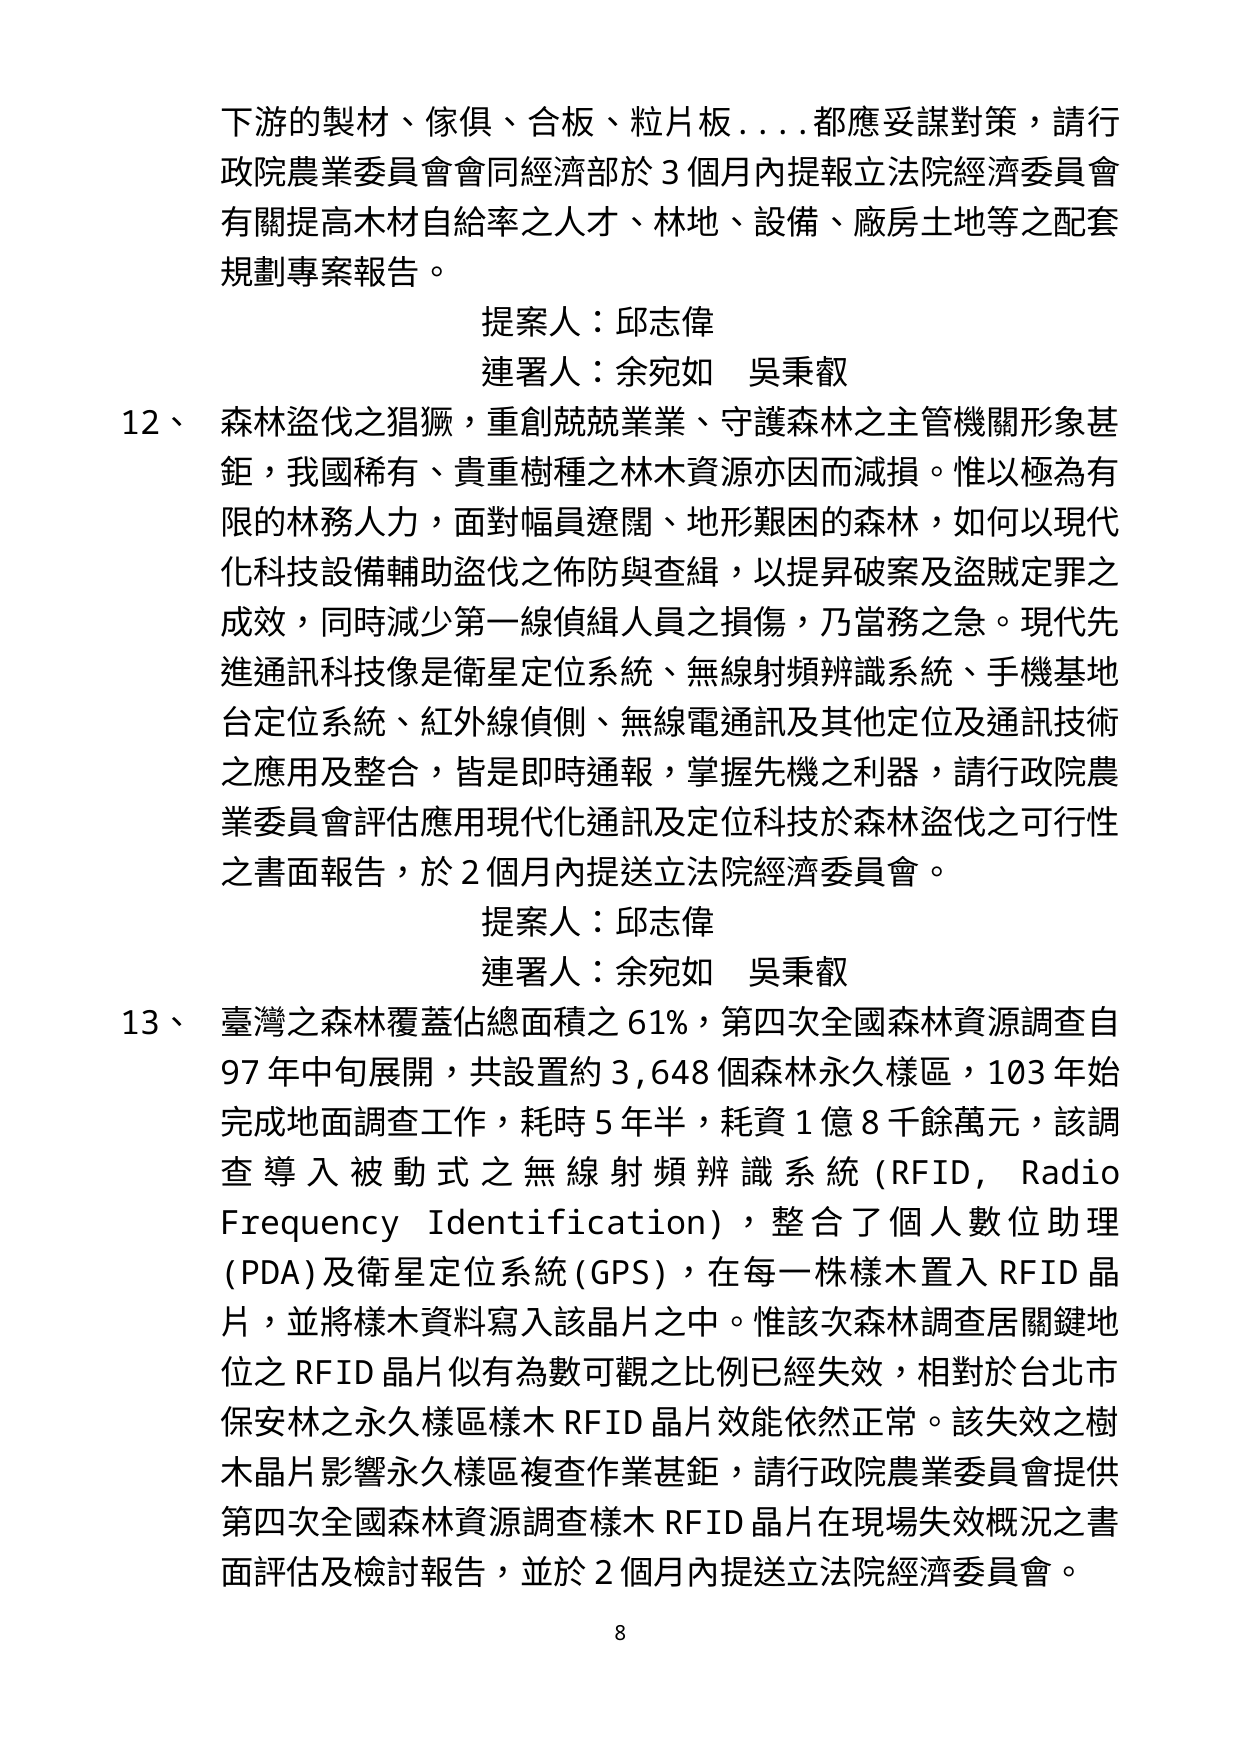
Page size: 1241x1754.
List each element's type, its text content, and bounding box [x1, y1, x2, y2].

text 連署人：余宛如 吳秉叡 [482, 944, 1120, 994]
list 臺灣之森林覆蓋佔總面積之61%，第四次全國森林資源調查自97年中旬展開，共設置約3,648個森林永久樣區，103年始完成地面調查工作，耗時5年半，耗資1億8千餘萬元，該調查導入被動式之無線射頻辨識系統(RFID, Radio Frequency Identification)，整合了個人數位助理(PDA)及衛星定位系統(GPS)，在每一株樣木置入RFID晶片，並將樣木資料寫入該晶片之中。惟該次森林調查居關鍵地位之RFID晶片似有為數可觀之比例已經失效，相對於台北市保安林之永久樣區樣木RFID晶片效能依然正常。該失效之樹木晶片影響永久樣區複查作業甚鉅，請行政院農業委員會提供第四次全國森林資源調查樣木RFID晶片在現場失效概況之書面評估及檢討報告，並於2個月內提送立法院經濟委員會。 [120, 994, 1120, 1594]
text 提案人：邱志偉 [482, 894, 1120, 944]
text 連署人：余宛如 吳秉叡 [482, 344, 1120, 394]
list 森林盜伐之猖獗，重創兢兢業業、守護森林之主管機關形象甚鉅，我國稀有、貴重樹種之林木資源亦因而減損。惟以極為有限的林務人力，面對幅員遼闊、地形艱困的森林，如何以現代化科技設備輔助盜伐之佈防與查緝，以提昇破案及盜賊定罪之成效，同時減少第一線偵緝人員之損傷，乃當務之急。現代先進通訊科技像是衛星定位系統、無線射頻辨識系統、手機基地台定位系統、紅外線偵側、無線電通訊及其他定位及通訊技術之應用及整合，皆是即時通報，掌握先機之利器，請行政院農業委員會評估應用現代化通訊及定位科技於森林盜伐之可行性之書面報告，於2個月內提送立法院經濟委員會。 [120, 394, 1120, 894]
text 提案人：邱志偉 [482, 294, 1120, 344]
list 下游的製材、傢俱、合板、粒片板....都應妥謀對策，請行政院農業委員會會同經濟部於3個月內提報立法院經濟委員會有關提高木材自給率之人才、林地、設備、廠房土地等之配套規劃專案報告。 [120, 94, 1120, 294]
